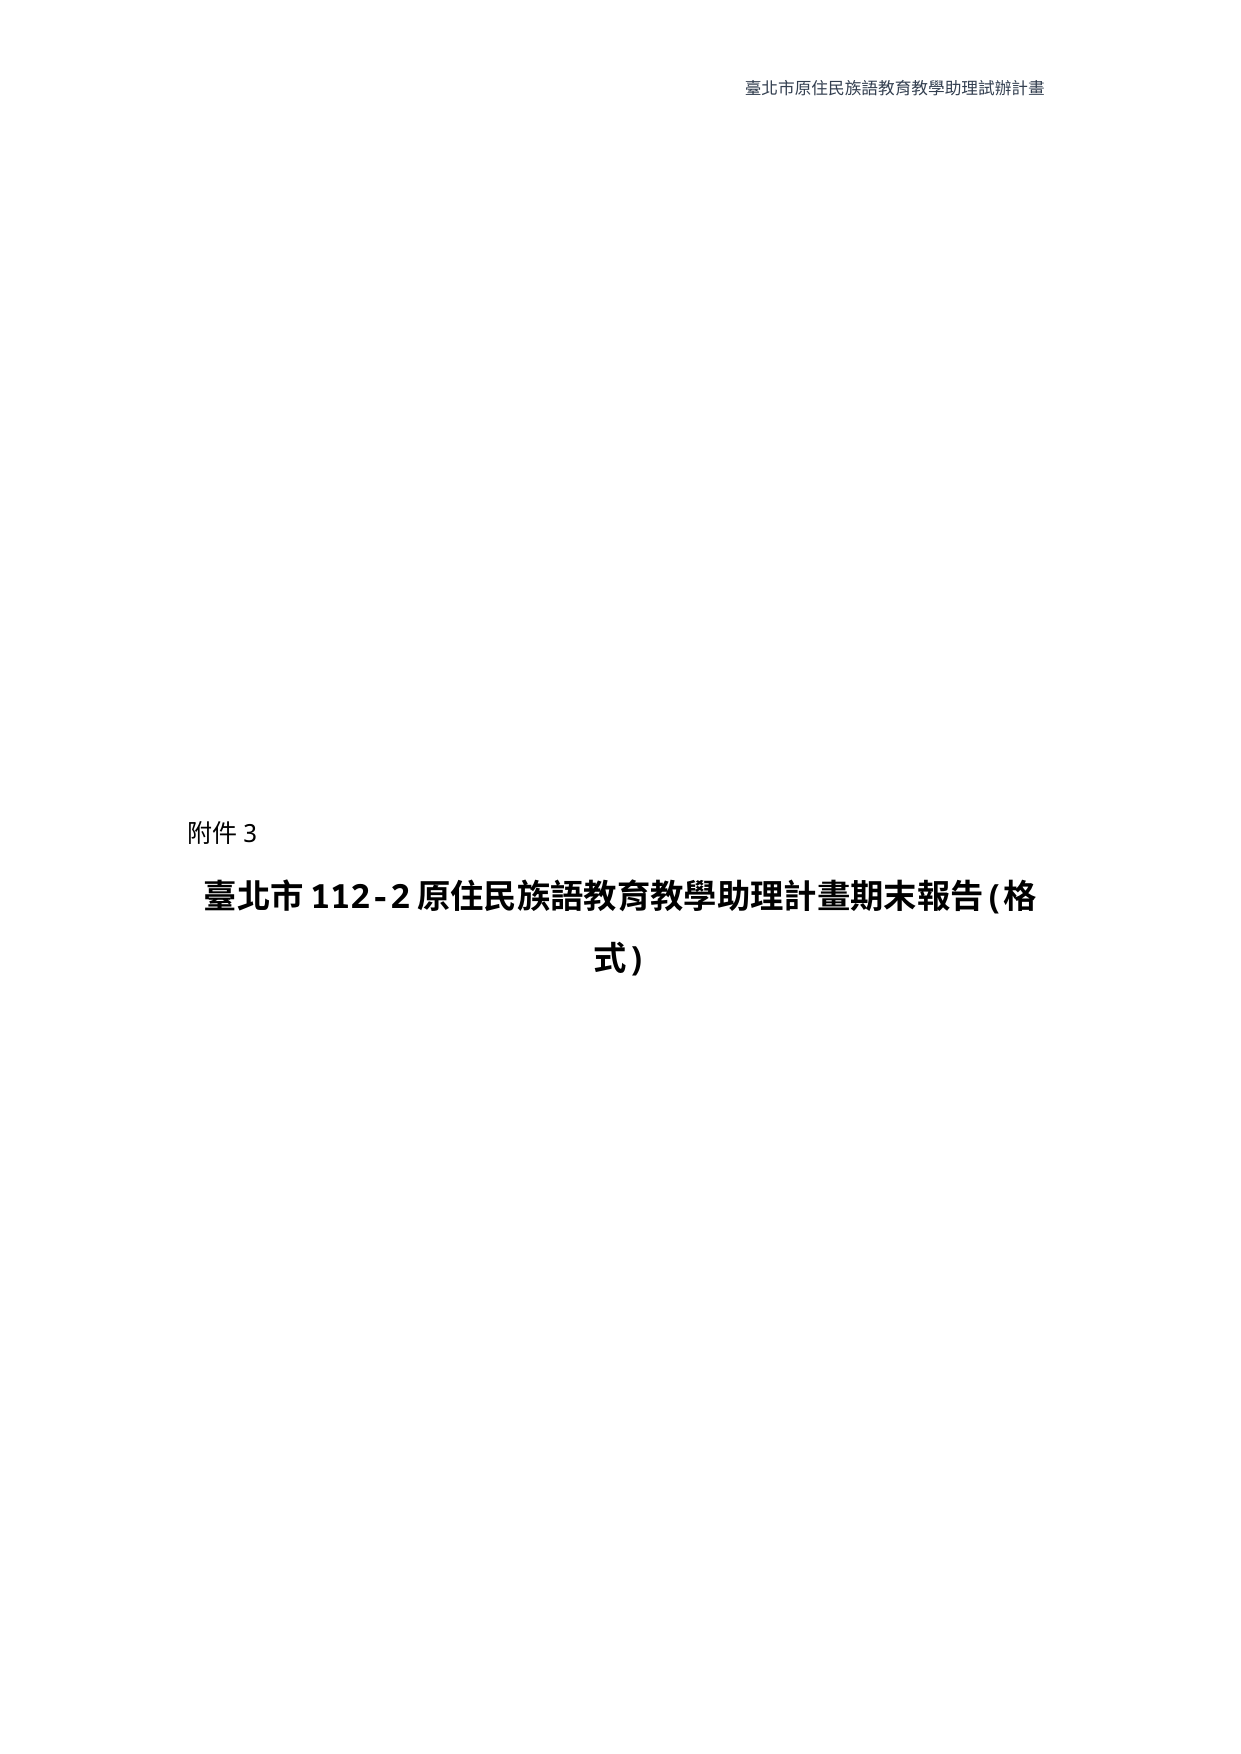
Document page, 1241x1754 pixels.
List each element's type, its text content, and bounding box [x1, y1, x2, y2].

text 臺北市112-2原住民族語教育教學助理計畫期末報告(格式) [187, 852, 1053, 977]
text 附件3 [187, 789, 1053, 852]
